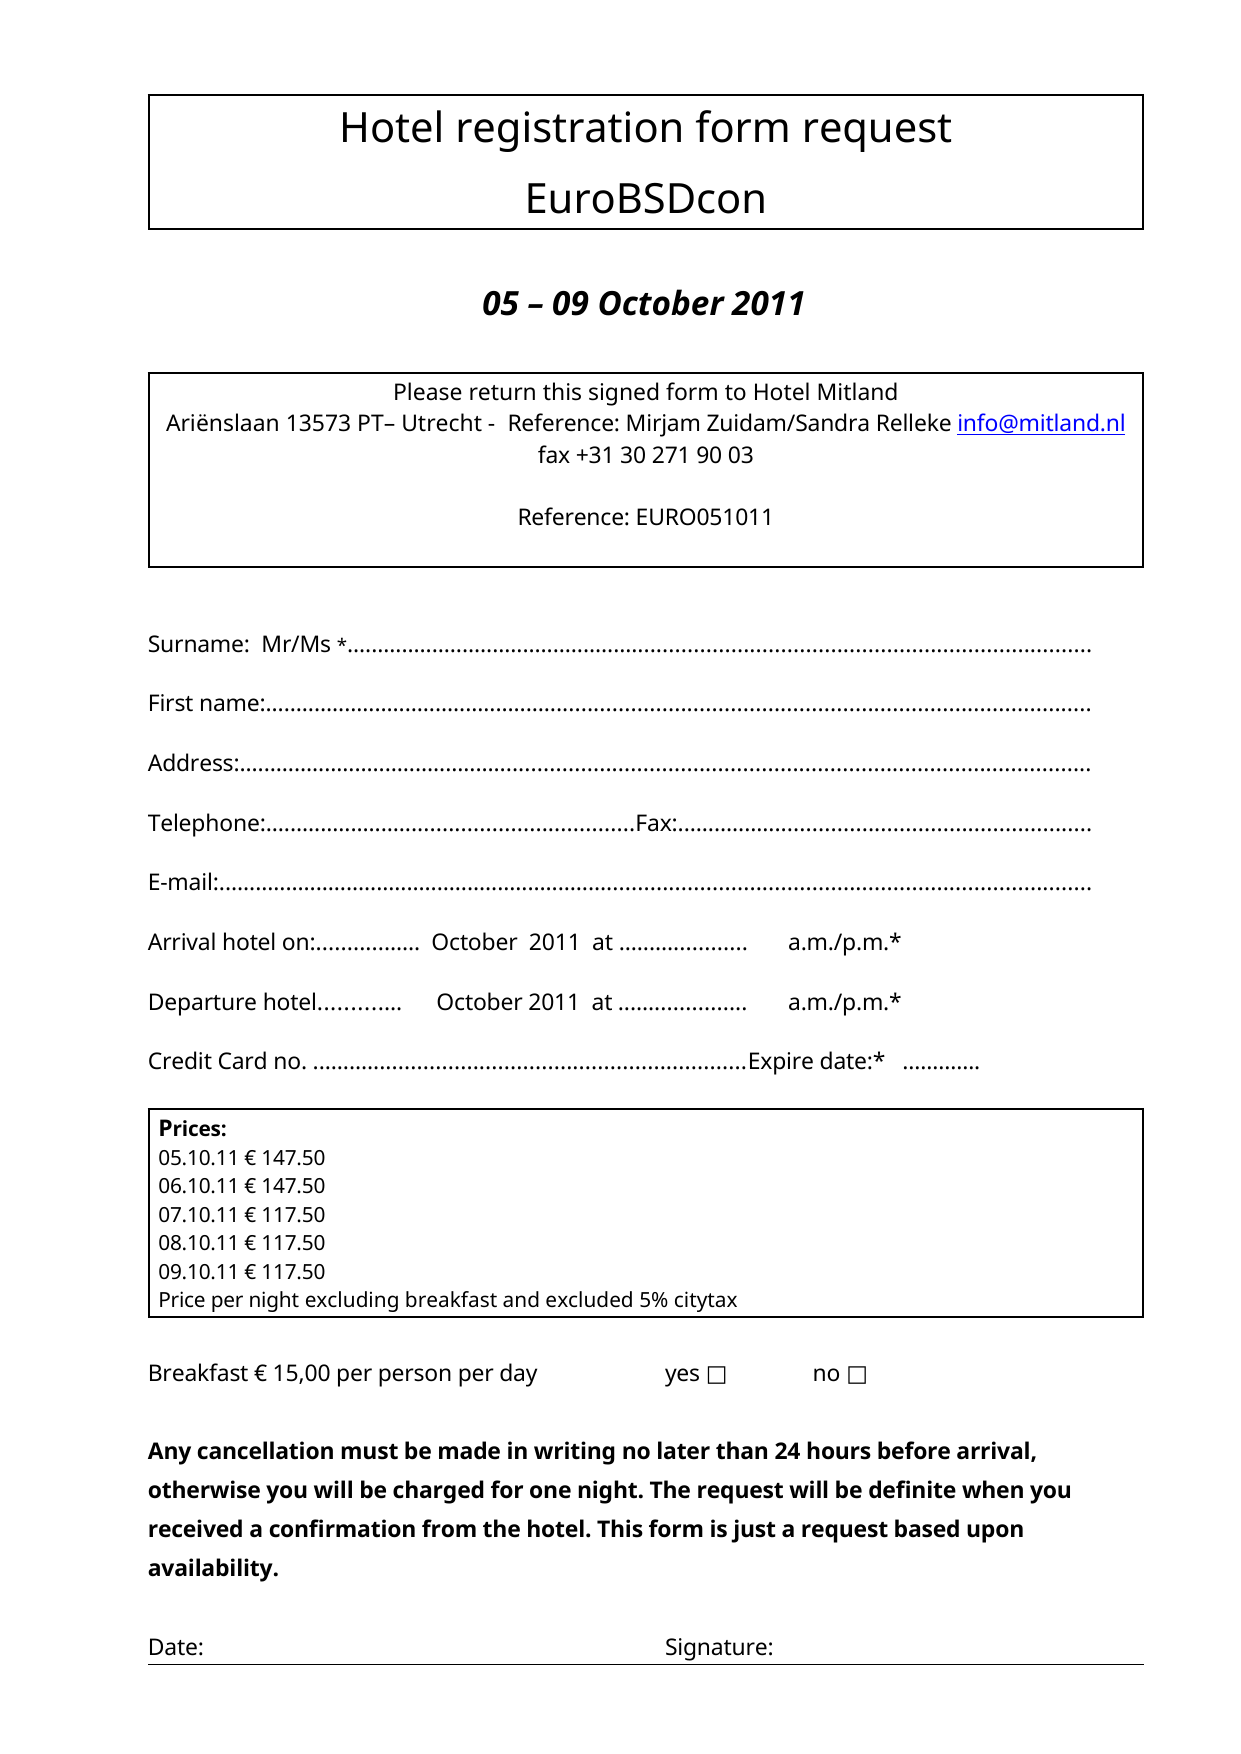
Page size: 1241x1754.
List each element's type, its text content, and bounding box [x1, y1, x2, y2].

text Date: Signature: [148, 1631, 1144, 1664]
text Credit Card no. Expire date:* …………. [148, 1045, 1144, 1077]
text EuroBSDcon [150, 165, 1142, 228]
text Any cancellation must be made in writing no later than 24 hours before arrival, otherwise you will be charged for one night. The request will be definite when you received a confirmation from the hotel. This form is just a request based upon availability. [148, 1435, 1144, 1584]
text Reference: EURO051011 [150, 497, 1142, 532]
text Telephone: Fax: [148, 807, 1144, 838]
text Arrival hotel on: …… October 2011 at a.m./p.m.* [148, 926, 1144, 957]
text Hotel registration form request [150, 96, 1142, 155]
text Surname: Mr/Ms * [148, 627, 1144, 659]
text 08.10.11 € 117.50 [150, 1224, 1142, 1253]
text 05 – 09 October 2011 [148, 280, 1144, 325]
text First name: [148, 687, 1144, 718]
text E-mail: [148, 866, 1144, 897]
text Ariënslaan 13573 PT– Utrecht - Reference: Mirjam Zuidam/Sandra Relleke info@mitland.nl fax +31 30 271 90 03 [150, 403, 1142, 470]
text 06.10.11 € 147.50 [150, 1167, 1142, 1196]
text Breakfast € 15,00 per person per day yes □ no □ [148, 1357, 1144, 1388]
text Address: [148, 747, 1144, 778]
text Price per night excluding breakfast and excluded 5% citytax [150, 1281, 1142, 1316]
text 09.10.11 € 117.50 [150, 1253, 1142, 1281]
text Prices: [150, 1110, 1142, 1139]
text 07.10.11 € 117.50 [150, 1196, 1142, 1224]
text 05.10.11 € 147.50 [150, 1139, 1142, 1167]
text Please return this signed form to Hotel Mitland [150, 374, 1142, 403]
text Departure hotel … October 2011 at a.m./p.m.* [148, 986, 1144, 1017]
